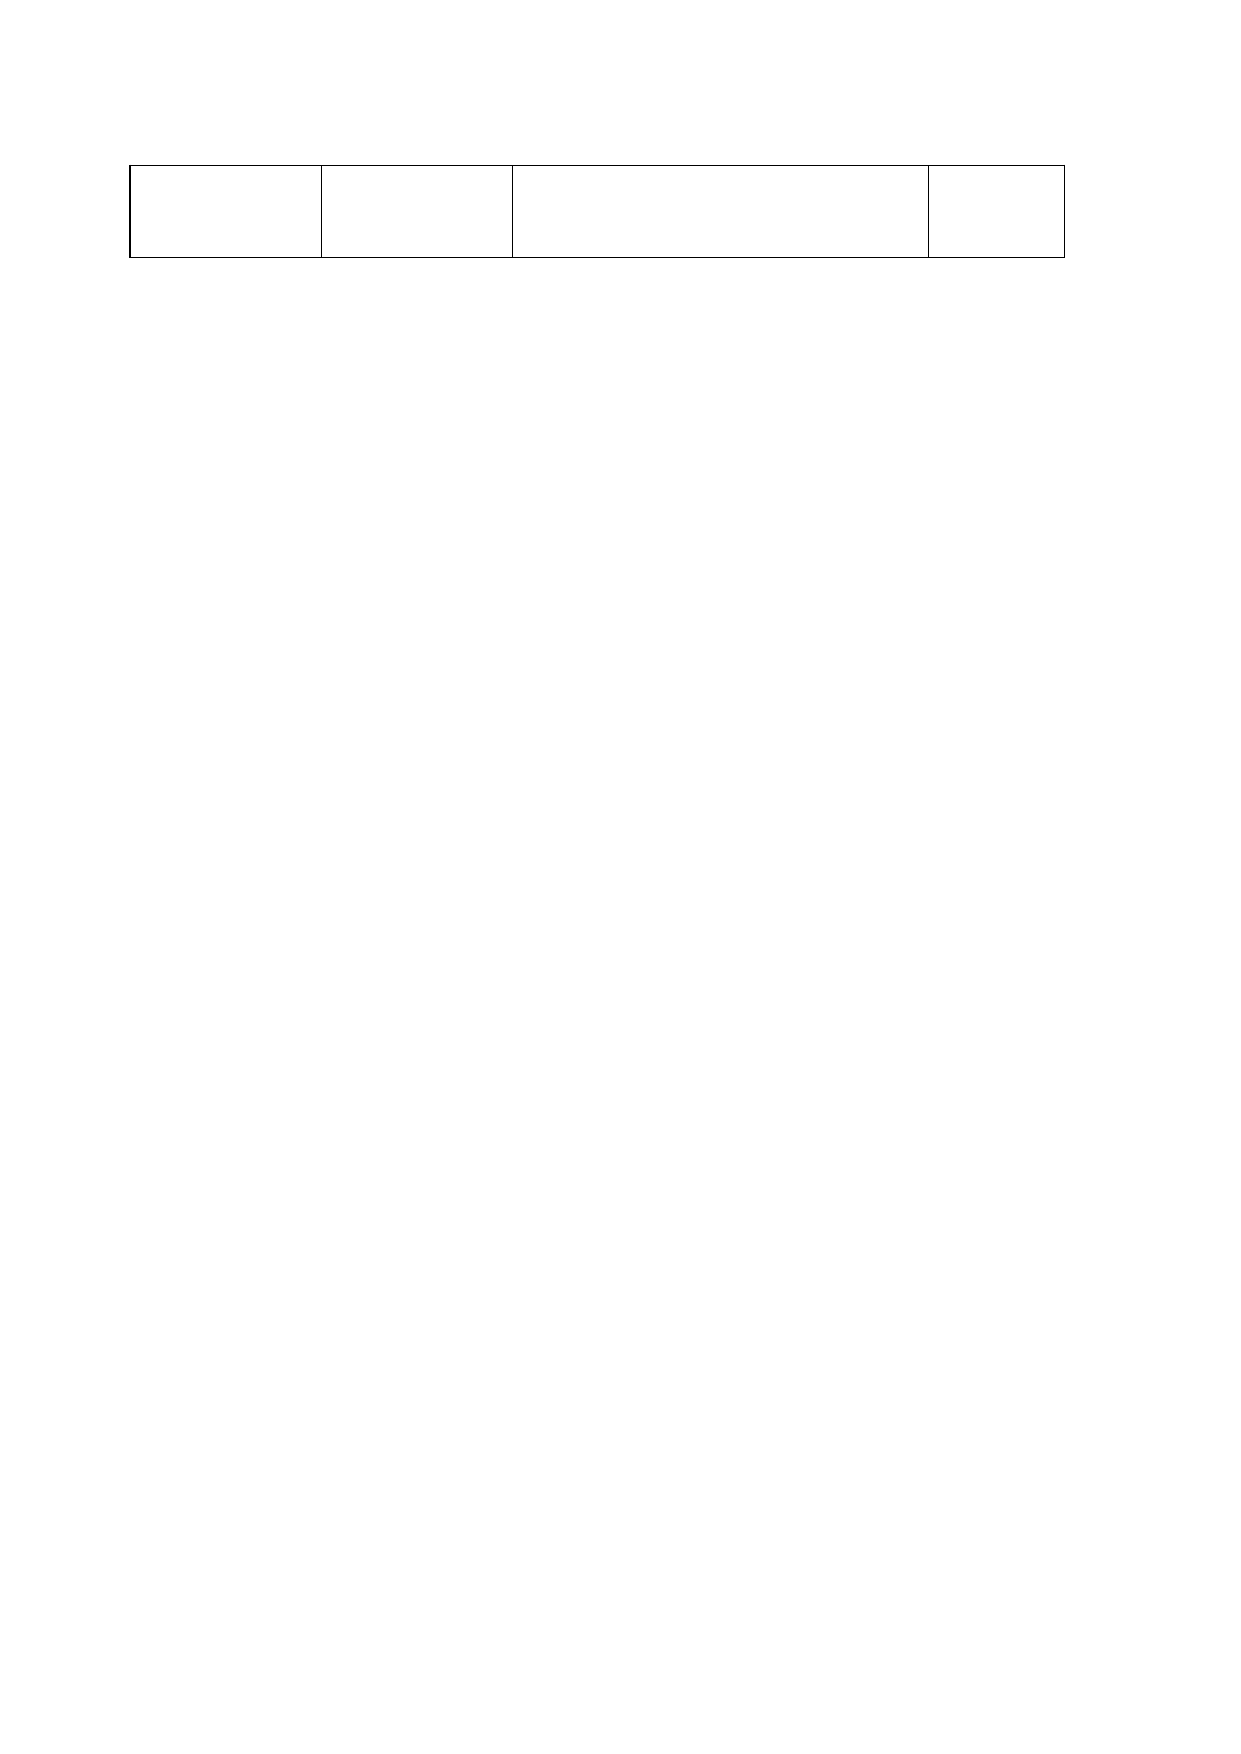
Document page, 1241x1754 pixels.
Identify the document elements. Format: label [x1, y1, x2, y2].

table_cell [131, 166, 321, 257]
table_cell [513, 166, 928, 257]
table_cell [322, 166, 512, 257]
table_cell [929, 166, 1064, 257]
